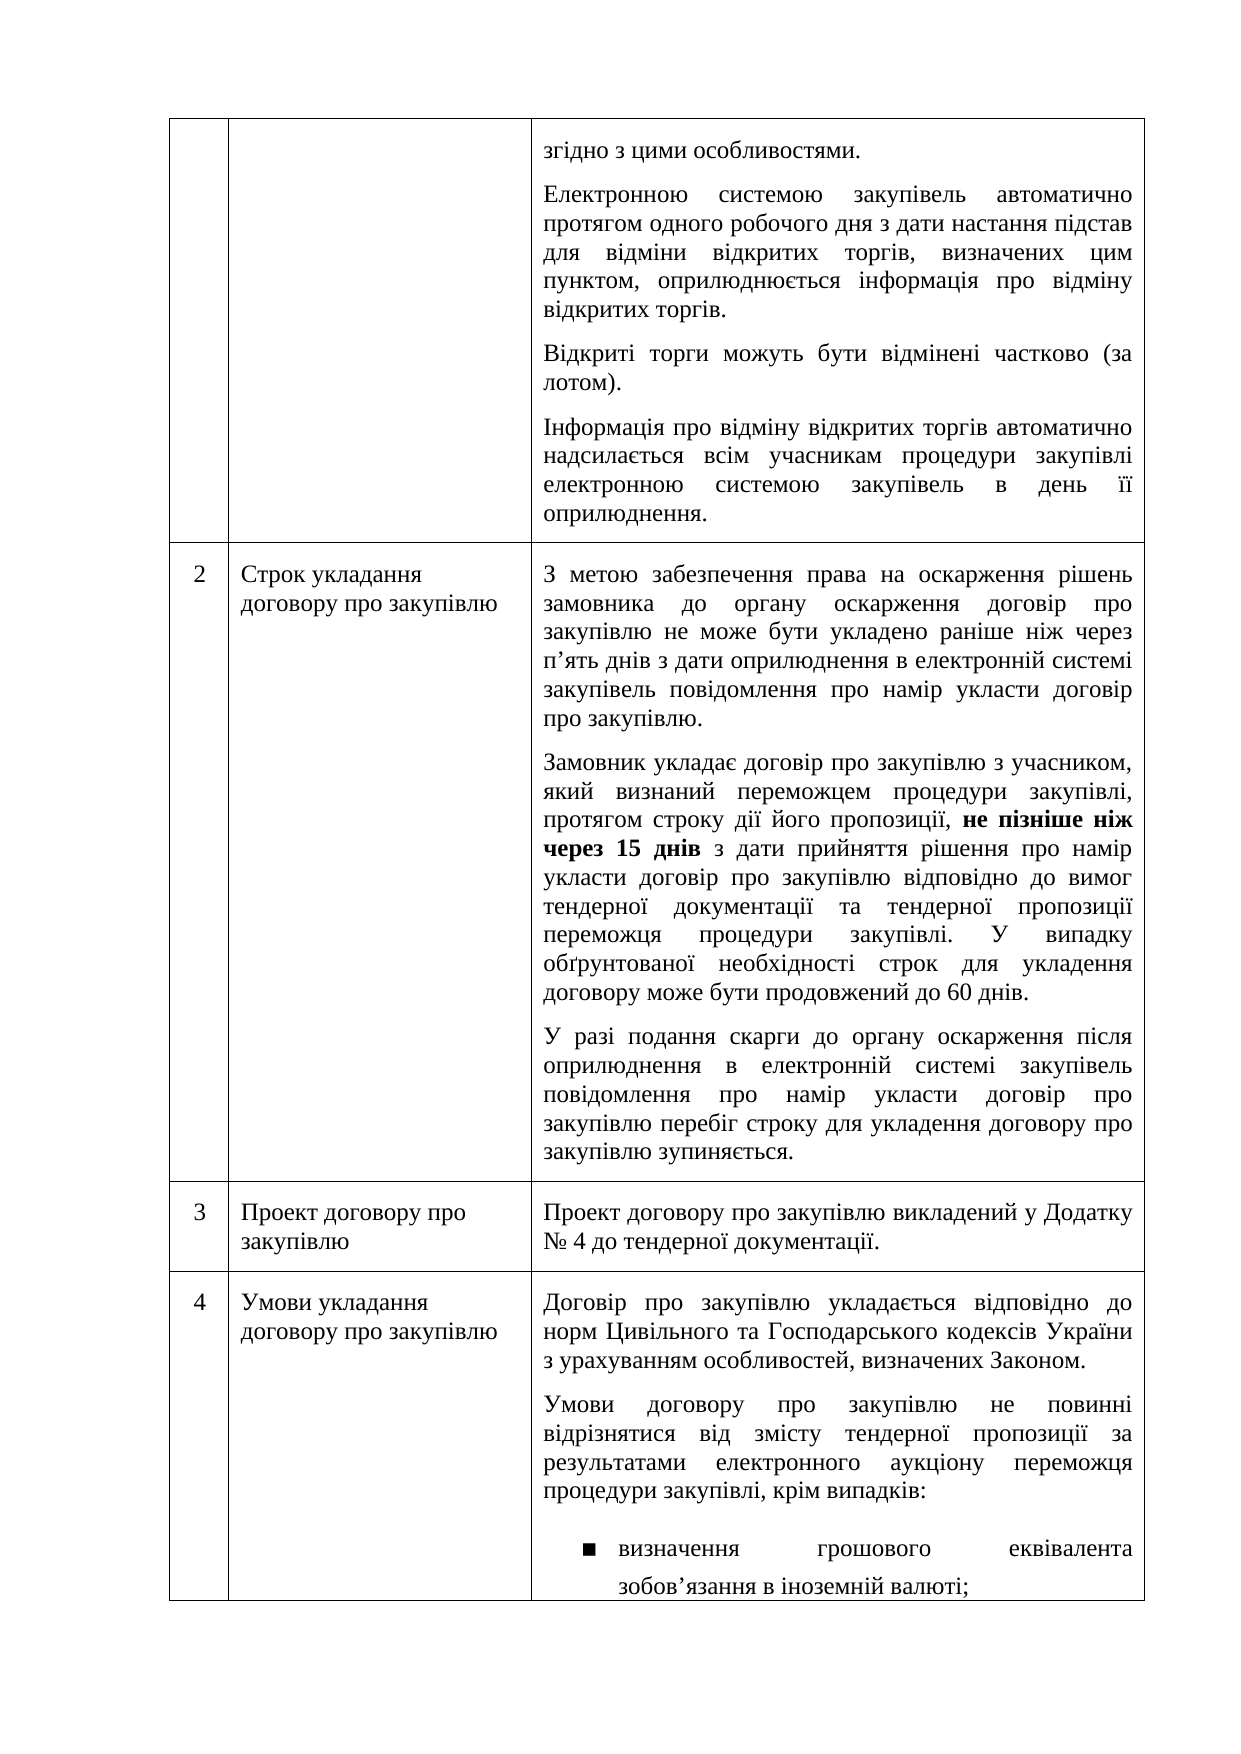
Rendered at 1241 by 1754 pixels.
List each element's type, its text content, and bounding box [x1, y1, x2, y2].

table_cell Проект договору про закупівлю [229, 1182, 531, 1271]
table_cell згідно з цими особливостями. Електронною системою закупівель автоматично протягом одного робочого дня з дати настання підстав для відміни відкритих торгів, визначених цим пунктом, оприлюднюється інформація про відміну відкритих торгів. Відкриті торги можуть бути відмінені частково (за лотом). Інформація про відміну відкритих торгів автоматично надсилається всім учасникам процедури закупівлі електронною системою закупівель в день її оприлюднення. [532, 119, 1144, 542]
table_cell З метою забезпечення права на оскарження рішень замовника до органу оскарження договір про закупівлю не може бути укладено раніше ніж через п’ять днів з дати оприлюднення в електронній системі закупівель повідомлення про намір укласти договір про закупівлю. Замовник укладає договір про закупівлю з учасником, який визнаний переможцем процедури закупівлі, протягом строку дії його пропозиції, не пізніше ніж через 15 днів з дати прийняття рішення про намір укласти договір про закупівлю відповідно до вимог тендерної документації та тендерної пропозиції переможця процедури закупівлі. У випадку обґрунтованої необхідності строк для укладення договору може бути продовжений до 60 днів. У разі подання скарги до органу оскарження після оприлюднення в електронній системі закупівель повідомлення про намір укласти договір про закупівлю перебіг строку для укладення договору про закупівлю зупиняється. [532, 543, 1144, 1181]
table_cell Проект договору про закупівлю викладений у Додатку № 4 до тендерної документації. [532, 1182, 1144, 1271]
table_cell 2 [170, 543, 228, 1181]
table_cell [170, 119, 228, 542]
table_cell Строк укладання договору про закупівлю [229, 543, 531, 1181]
table_cell 3 [170, 1182, 228, 1271]
table_cell [229, 119, 531, 542]
table_cell Договір про закупівлю укладається відповідно до норм Цивільного та Господарського кодексів України з урахуванням особливостей, визначених Законом. Умови договору про закупівлю не повинні відрізнятися від змісту тендерної пропозиції за результатами електронного аукціону переможця процедури закупівлі, крім випадків: визначення грошового еквівалента зобов’язання в іноземній валюті; перерахунку ціни за результатами електронного аукціону в бік зменшення ціни тендерної пропозиції учасника без зменшення обсягів закупівлі; перерахунку ціни та обсягів товарів за результатами електронного аукціону в бік зменшення за умови необхідності приведення обсягів товарів до кратності упаковки. У разі необхідності перерахунку ціни тендерної пропозиції без зменшення обсягу переможець має надати такий перерахунок замовнику під час укладання договору. Переможець процедури закупівлі під час укладення договору про закупівлю повинен надати: 1) відповідну інформацію про право підписання договору про закупівлю шляхом завантаження інформації в електронну систему закупівель; 2) копію ліцензії або документа дозвільного характеру (у разі їх наявності) на провадження певного виду господарської діяльності, якщо отримання дозволу або ліцензії на провадження такого виду діяльності передбачено законом. Переможець процедури закупівлі у строк, що не перевищує чотири дні з дати оприлюднення в електронній системі закупівель повідомлення про намір укласти договір про закупівлю, повинен надати замовнику шляхом оприлюднення в електронній системі закупівель документи, встановлені в Додатку 2 (для переможця). Істотні умови договору про закупівлю не можуть змінюватися після його підписання до виконання зобов’язань сторонами в повному обсязі, крім випадків визначених пунктом 19 Особливостей. [532, 1272, 1144, 1600]
table_cell 4 [170, 1272, 228, 1600]
table_cell Умови укладання договору про закупівлю [229, 1272, 531, 1600]
